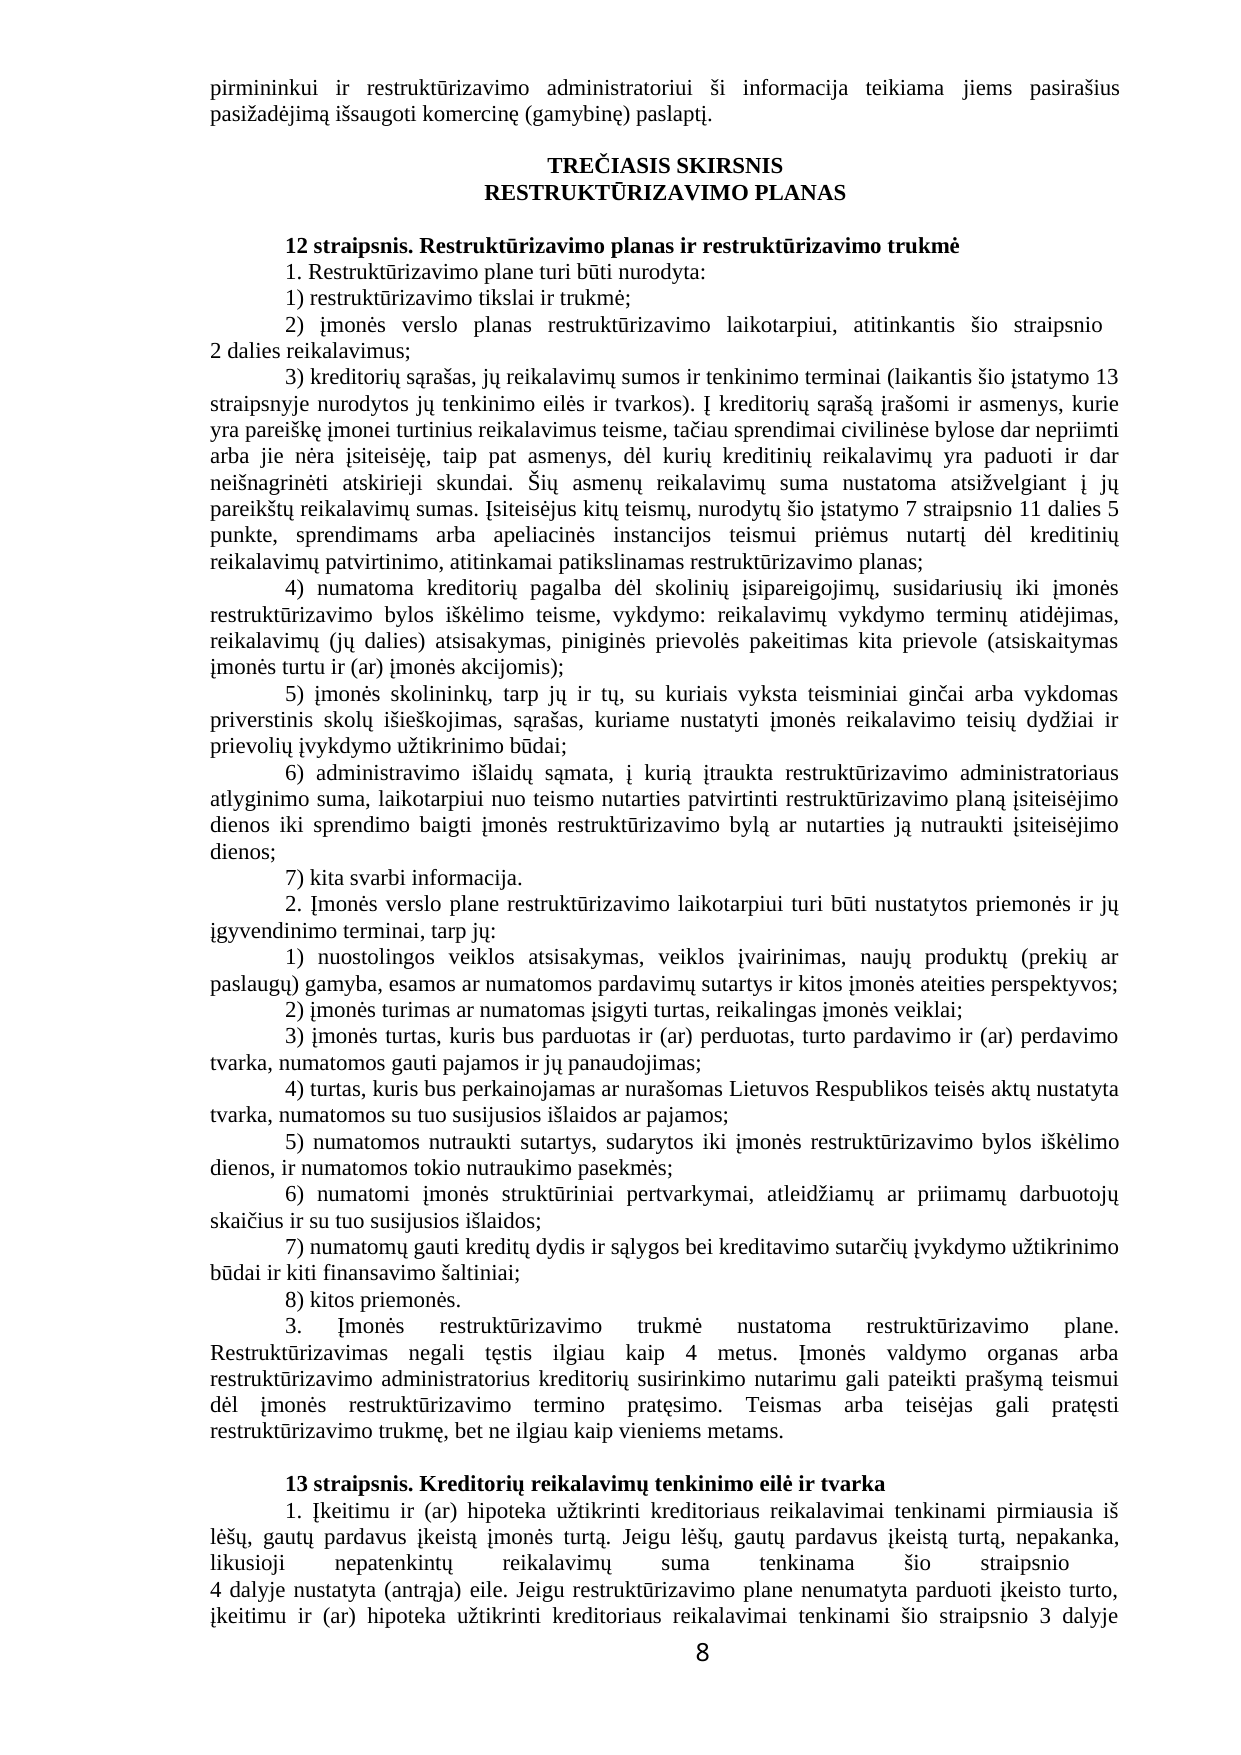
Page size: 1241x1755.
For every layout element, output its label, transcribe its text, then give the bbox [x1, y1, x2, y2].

text 3) įmonės turtas, kuris bus parduotas ir (ar) perduotas, turto pardavimo ir (ar) perdavimo tvarka, numatomos gauti pajamos ir jų panaudojimas; [210, 1022, 1120, 1075]
text 6) administravimo išlaidų sąmata, į kurią įtraukta restruktūrizavimo administratoriaus atlyginimo suma, laikotarpiui nuo teismo nutarties patvirtinti restruktūrizavimo planą įsiteisėjimo dienos iki sprendimo baigti įmonės restruktūrizavimo bylą ar nutarties ją nutraukti įsiteisėjimo dienos; [210, 759, 1120, 864]
text 1. Restruktūrizavimo plane turi būti nurodyta: [210, 258, 1120, 284]
text 2) įmonės verslo planas restruktūrizavimo laikotarpiui, atitinkantis šio straipsnio 2 dalies reikalavimus; [210, 311, 1120, 363]
text 6) numatomi įmonės struktūriniai pertvarkymai, atleidžiamų ar priimamų darbuotojų skaičius ir su tuo susijusios išlaidos; [210, 1180, 1120, 1233]
text 3) kreditorių sąrašas, jų reikalavimų sumos ir tenkinimo terminai (laikantis šio įstatymo 13 straipsnyje nurodytos jų tenkinimo eilės ir tvarkos). Į kreditorių sąrašą įrašomi ir asmenys, kurie yra pareiškę įmonei turtinius reikalavimus teisme, tačiau sprendimai civilinėse bylose dar nepriimti arba jie nėra įsiteisėję, taip pat asmenys, dėl kurių kreditinių reikalavimų yra paduoti ir dar neišnagrinėti atskirieji skundai. Šių asmenų reikalavimų suma nustatoma atsižvelgiant į jų pareikštų reikalavimų sumas. Įsiteisėjus kitų teismų, nurodytų šio įstatymo 7 straipsnio 11 dalies 5 punkte, sprendimams arba apeliacinės instancijos teismui priėmus nutartį dėl kreditinių reikalavimų patvirtinimo, atitinkamai patikslinamas restruktūrizavimo planas; [210, 363, 1120, 574]
text 5) įmonės skolininkų, tarp jų ir tų, su kuriais vyksta teisminiai ginčai arba vykdomas priverstinis skolų išieškojimas, sąrašas, kuriame nustatyti įmonės reikalavimo teisių dydžiai ir prievolių įvykdymo užtikrinimo būdai; [210, 680, 1120, 759]
text 7) kita svarbi informacija. [210, 864, 1120, 891]
text 4) numatoma kreditorių pagalba dėl skolinių įsipareigojimų, susidariusių iki įmonės restruktūrizavimo bylos iškėlimo teisme, vykdymo: reikalavimų vykdymo terminų atidėjimas, reikalavimų (jų dalies) atsisakymas, piniginės prievolės pakeitimas kita prievole (atsiskaitymas įmonės turtu ir (ar) įmonės akcijomis); [210, 574, 1120, 680]
text 1. Įkeitimu ir (ar) hipoteka užtikrinti kreditoriaus reikalavimai tenkinami pirmiausia iš lėšų, gautų pardavus įkeistą įmonės turtą. Jeigu lėšų, gautų pardavus įkeistą turtą, nepakanka, likusioji nepatenkintų reikalavimų suma tenkinama šio straipsnio 4 dalyje nustatyta (antrąja) eile. Jeigu restruktūrizavimo plane nenumatyta parduoti įkeisto turto, įkeitimu ir (ar) hipoteka užtikrinti kreditoriaus reikalavimai tenkinami šio straipsnio 3 dalyje [210, 1497, 1120, 1628]
text 1) restruktūrizavimo tikslai ir trukmė; [210, 284, 1120, 311]
text 3. Įmonės restruktūrizavimo trukmė nustatoma restruktūrizavimo plane. Restruktūrizavimas negali tęstis ilgiau kaip 4 metus. Įmonės valdymo organas arba restruktūrizavimo administratorius kreditorių susirinkimo nutarimu gali pateikti prašymą teismui dėl įmonės restruktūrizavimo termino pratęsimo. Teismas arba teisėjas gali pratęsti restruktūrizavimo trukmę, bet ne ilgiau kaip vieniems metams. [210, 1312, 1120, 1444]
text 1) nuostolingos veiklos atsisakymas, veiklos įvairinimas, naujų produktų (prekių ar paslaugų) gamyba, esamos ar numatomos pardavimų sutartys ir kitos įmonės ateities perspektyvos; [210, 943, 1120, 996]
text 2. Įmonės verslo plane restruktūrizavimo laikotarpiui turi būti nustatytos priemonės ir jų įgyvendinimo terminai, tarp jų: [210, 891, 1120, 943]
text 7) numatomų gauti kreditų dydis ir sąlygos bei kreditavimo sutarčių įvykdymo užtikrinimo būdai ir kiti finansavimo šaltiniai; [210, 1233, 1120, 1286]
text 8) kitos priemonės. [210, 1286, 1120, 1312]
text 4) turtas, kuris bus perkainojamas ar nurašomas Lietuvos Respublikos teisės aktų nustatyta tvarka, numatomos su tuo susijusios išlaidos ar pajamos; [210, 1075, 1120, 1128]
subtitle TREČIASIS SKIRSNIS [210, 153, 1120, 179]
text RESTRUKTŪRIZAVIMO PLANAS [210, 179, 1120, 205]
text 13 straipsnis. Kreditorių reikalavimų tenkinimo eilė ir tvarka [210, 1470, 1120, 1497]
text 5) numatomos nutraukti sutartys, sudarytos iki įmonės restruktūrizavimo bylos iškėlimo dienos, ir numatomos tokio nutraukimo pasekmės; [210, 1128, 1120, 1180]
text 2) įmonės turimas ar numatomas įsigyti turtas, reikalingas įmonės veiklai; [210, 996, 1120, 1022]
text pirmininkui ir restruktūrizavimo administratoriui ši informacija teikiama jiems pasirašius pasižadėjimą išsaugoti komercinę (gamybinę) paslaptį. [210, 73, 1120, 126]
text 12 straipsnis. Restruktūrizavimo planas ir restruktūrizavimo trukmė [210, 232, 1120, 258]
